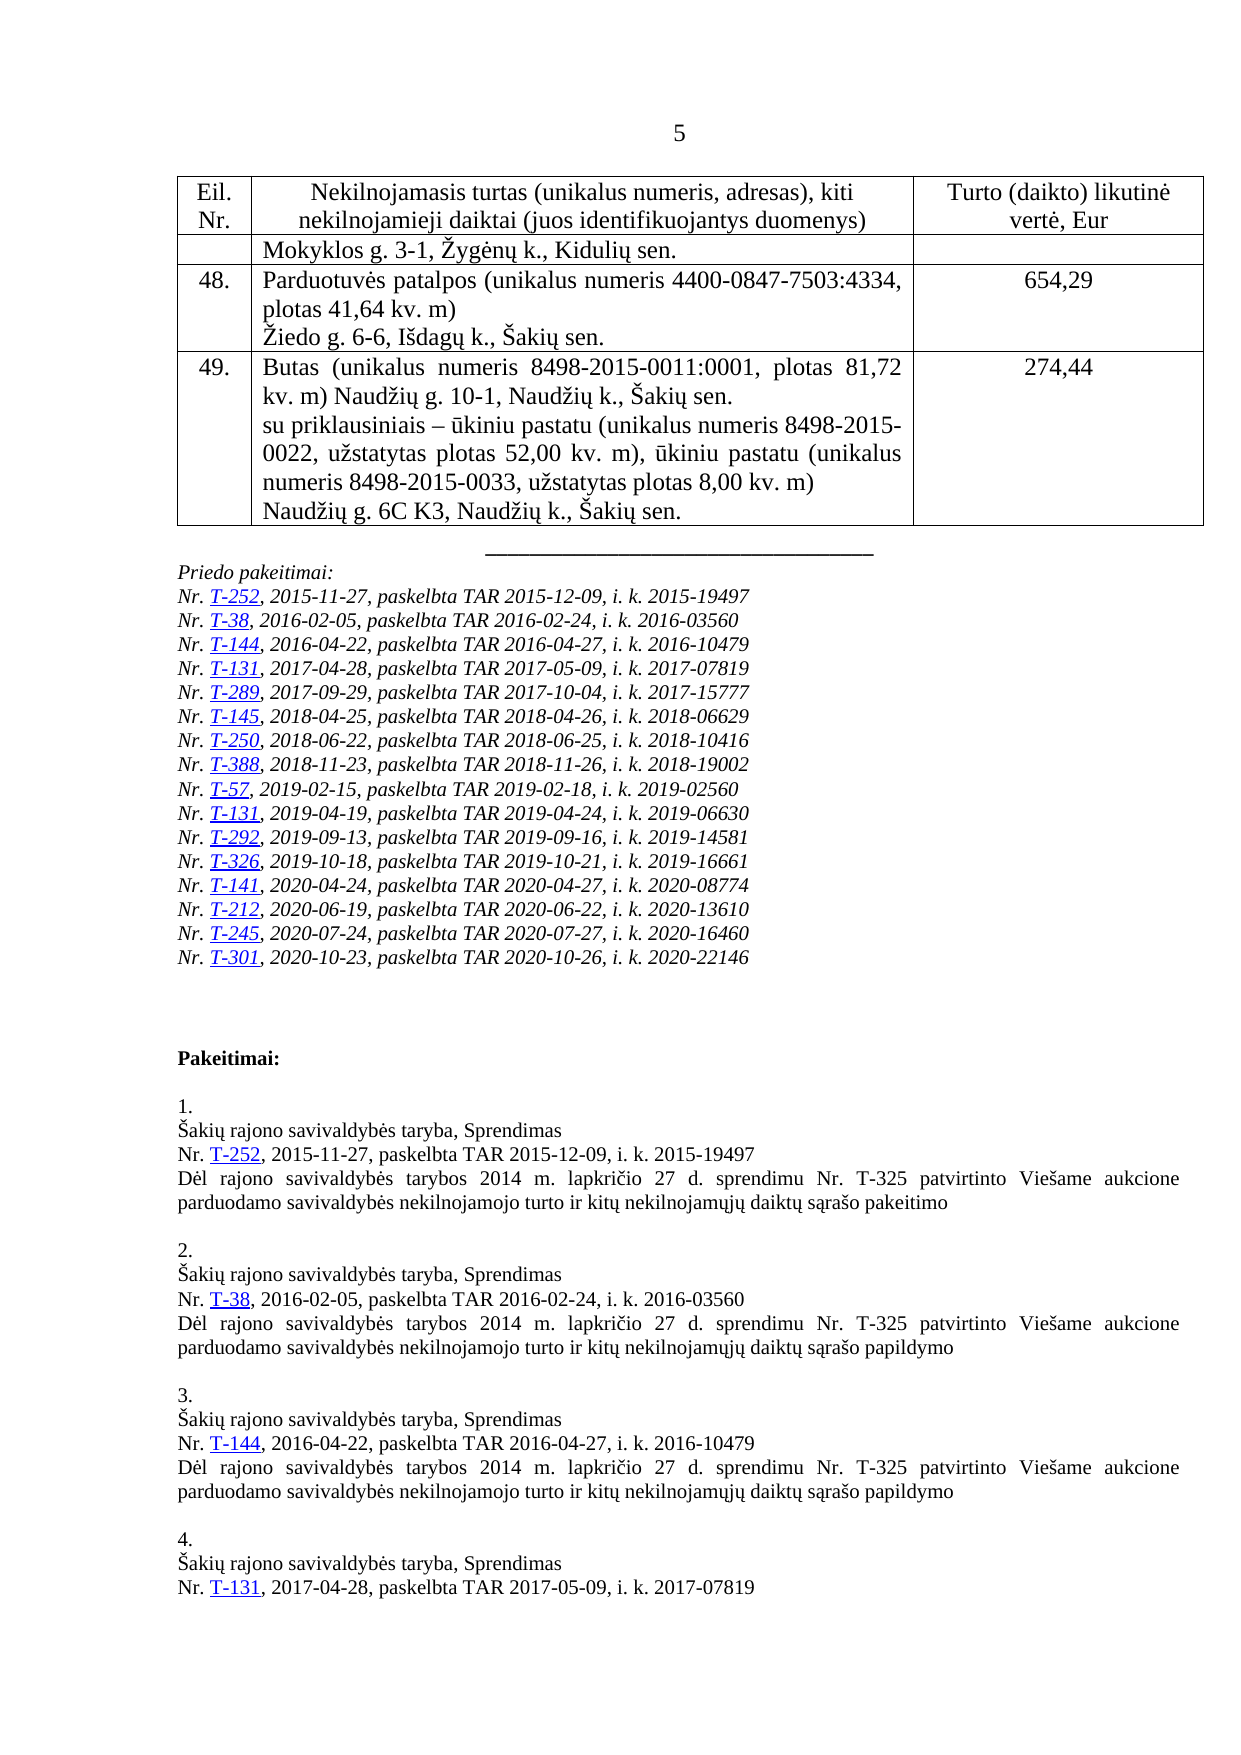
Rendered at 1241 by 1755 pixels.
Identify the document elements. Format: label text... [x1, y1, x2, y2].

text Nr. T-301, 2020-10-23, paskelbta TAR 2020-10-26, i. k. 2020-22146 [177, 945, 1181, 969]
text Šakių rajono savivaldybės taryba, Sprendimas [177, 1262, 1181, 1286]
table_cell 48. [178, 265, 251, 351]
text Nr. T-245, 2020-07-24, paskelbta TAR 2020-07-27, i. k. 2020-16460 [177, 921, 1181, 945]
table_cell Butas (unikalus numeris 8498-2015-0011:0001, plotas 81,72 kv. m) Naudžių g. 10-1, Naudžių k., Šakių sen. su priklausiniais – ūkiniu pastatu (unikalus numeris 8498-2015-0022, užstatytas plotas 52,00 kv. m), ūkiniu pastatu (unikalus numeris 8498-2015-0033, užstatytas plotas 8,00 kv. m) Naudžių g. 6C K3, Naudžių k., Šakių sen. [252, 352, 913, 525]
text 4. [177, 1527, 1181, 1551]
text Nr. T-144, 2016-04-22, paskelbta TAR 2016-04-27, i. k. 2016-10479 [177, 1431, 1181, 1455]
text Nr. T-326, 2019-10-18, paskelbta TAR 2019-10-21, i. k. 2019-16661 [177, 849, 1181, 873]
table_header Turto (daikto) likutinė vertė, Eur [914, 177, 1203, 234]
text Šakių rajono savivaldybės taryba, Sprendimas [177, 1551, 1181, 1575]
table_cell 49. [178, 352, 251, 525]
table_cell Parduotuvės patalpos (unikalus numeris 4400-0847-7503:4334, plotas 41,64 kv. m) Žiedo g. 6-6, Išdagų k., Šakių sen. [252, 265, 913, 351]
table_cell [178, 235, 251, 264]
table_header Eil. Nr. [178, 177, 251, 234]
text Nr. T-38, 2016-02-05, paskelbta TAR 2016-02-24, i. k. 2016-03560 [177, 1286, 1181, 1311]
table_header Nekilnojamasis turtas (unikalus numeris, adresas), kiti nekilnojamieji daiktai (juos identifikuojantys duomenys) [252, 177, 913, 234]
text Nr. T-131, 2017-04-28, paskelbta TAR 2017-05-09, i. k. 2017-07819 [177, 656, 1181, 680]
text Šakių rajono savivaldybės taryba, Sprendimas [177, 1118, 1181, 1142]
text Šakių rajono savivaldybės taryba, Sprendimas [177, 1407, 1181, 1431]
text Nr. T-252, 2015-11-27, paskelbta TAR 2015-12-09, i. k. 2015-19497 [177, 1142, 1181, 1166]
text Nr. T-38, 2016-02-05, paskelbta TAR 2016-02-24, i. k. 2016-03560 [177, 608, 1181, 632]
text Dėl rajono savivaldybės tarybos 2014 m. lapkričio 27 d. sprendimu Nr. T-325 patvirtinto Viešame aukcione parduodamo savivaldybės nekilnojamojo turto ir kitų nekilnojamųjų daiktų sąrašo papildymo [177, 1311, 1181, 1359]
text Nr. T-212, 2020-06-19, paskelbta TAR 2020-06-22, i. k. 2020-13610 [177, 897, 1181, 921]
text Nr. T-250, 2018-06-22, paskelbta TAR 2018-06-25, i. k. 2018-10416 [177, 728, 1181, 752]
text Nr. T-252, 2015-11-27, paskelbta TAR 2015-12-09, i. k. 2015-19497 [177, 584, 1181, 608]
text 3. [177, 1383, 1181, 1407]
text Nr. T-131, 2017-04-28, paskelbta TAR 2017-05-09, i. k. 2017-07819 [177, 1575, 1181, 1599]
text Dėl rajono savivaldybės tarybos 2014 m. lapkričio 27 d. sprendimu Nr. T-325 patvirtinto Viešame aukcione parduodamo savivaldybės nekilnojamojo turto ir kitų nekilnojamųjų daiktų sąrašo pakeitimo [177, 1166, 1181, 1214]
table_cell [914, 235, 1203, 264]
table_cell Mokyklos g. 3-1, Žygėnų k., Kidulių sen. [252, 235, 913, 264]
text Nr. T-144, 2016-04-22, paskelbta TAR 2016-04-27, i. k. 2016-10479 [177, 632, 1181, 656]
text Nr. T-131, 2019-04-19, paskelbta TAR 2019-04-24, i. k. 2019-06630 [177, 801, 1181, 824]
text 1. [177, 1094, 1181, 1118]
text Nr. T-57, 2019-02-15, paskelbta TAR 2019-02-18, i. k. 2019-02560 [177, 776, 1181, 801]
text Nr. T-289, 2017-09-29, paskelbta TAR 2017-10-04, i. k. 2017-15777 [177, 680, 1181, 704]
text Dėl rajono savivaldybės tarybos 2014 m. lapkričio 27 d. sprendimu Nr. T-325 patvirtinto Viešame aukcione parduodamo savivaldybės nekilnojamojo turto ir kitų nekilnojamųjų daiktų sąrašo papildymo [177, 1455, 1181, 1503]
text Nr. T-145, 2018-04-25, paskelbta TAR 2018-04-26, i. k. 2018-06629 [177, 704, 1181, 728]
table_cell 654,29 [914, 265, 1203, 351]
text ___________________________________ [177, 526, 1181, 560]
text Pakeitimai: [177, 1046, 1181, 1070]
text Nr. T-141, 2020-04-24, paskelbta TAR 2020-04-27, i. k. 2020-08774 [177, 873, 1181, 897]
text Nr. T-388, 2018-11-23, paskelbta TAR 2018-11-26, i. k. 2018-19002 [177, 752, 1181, 776]
text 2. [177, 1238, 1181, 1262]
text Nr. T-292, 2019-09-13, paskelbta TAR 2019-09-16, i. k. 2019-14581 [177, 824, 1181, 849]
table_cell 274,44 [914, 352, 1203, 525]
text Priedo pakeitimai: [177, 560, 1181, 584]
